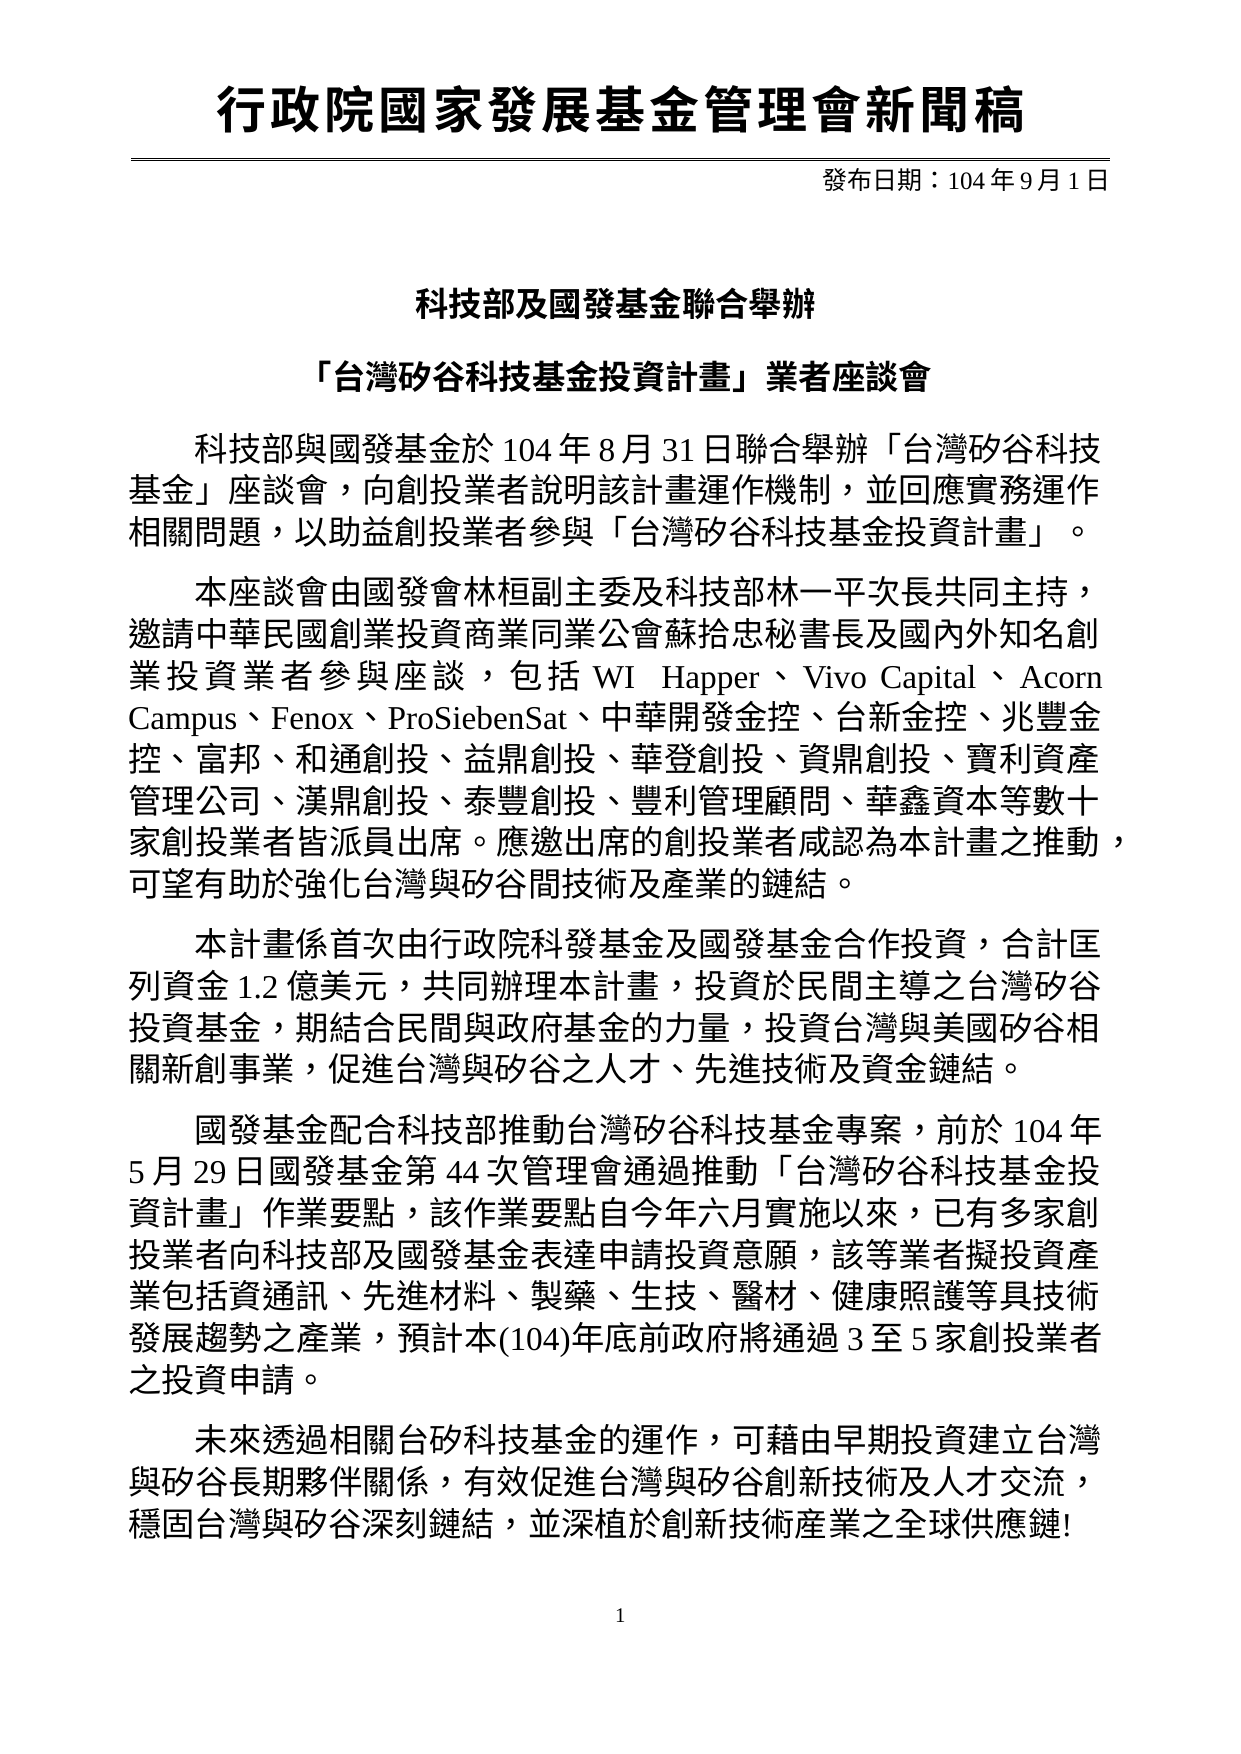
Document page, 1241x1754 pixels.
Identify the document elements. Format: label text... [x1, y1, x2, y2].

table_header 行政院國家發展基金管理會新聞稿 [131, 89, 1110, 157]
text 科技部與國發基金於104年8月31日聯合舉辦「台灣矽谷科技基金」座談會，向創投業者說明該計畫運作機制，並回應實務運作相關問題，以助益創投業者參與「台灣矽谷科技基金投資計畫」。 [128, 428, 1103, 553]
text 本座談會由國發會林桓副主委及科技部林一平次長共同主持，邀請中華民國創業投資商業同業公會蘇拾忠秘書長及國內外知名創業投資業者參與座談，包括WI Happer、Vivo Capital、Acorn Campus、Fenox、ProSiebenSat、中華開發金控、台新金控、兆豐金控、富邦、和通創投、益鼎創投、華登創投、資鼎創投、寶利資產管理公司、漢鼎創投、泰豐創投、豐利管理顧問、華鑫資本等數十家創投業者皆派員出席。應邀出席的創投業者咸認為本計畫之推動，可望有助於強化台灣與矽谷間技術及產業的鏈結。 [128, 571, 1103, 905]
table_cell 發布日期：104年9月1日 [131, 161, 1110, 263]
text 國發基金配合科技部推動台灣矽谷科技基金專案，前於104年5月29日國發基金第44次管理會通過推動「台灣矽谷科技基金投資計畫」作業要點，該作業要點自今年六月實施以來，已有多家創投業者向科技部及國發基金表達申請投資意願，該等業者擬投資產業包括資通訊、先進材料、製藥、生技、醫材、健康照護等具技術發展趨勢之產業，預計本(104)年底前政府將通過3至5家創投業者之投資申請。 [128, 1109, 1103, 1401]
text 科技部及國發基金聯合舉辦 [128, 282, 1103, 326]
text 本計畫係首次由行政院科發基金及國發基金合作投資，合計匡列資金1.2億美元，共同辦理本計畫，投資於民間主導之台灣矽谷投資基金，期結合民間與政府基金的力量，投資台灣與美國矽谷相關新創事業，促進台灣與矽谷之人才、先進技術及資金鏈結。 [128, 923, 1103, 1090]
text 未來透過相關台矽科技基金的運作，可藉由早期投資建立台灣與矽谷長期夥伴關係，有效促進台灣與矽谷創新技術及人才交流，穩固台灣與矽谷深刻鏈結，並深植於創新技術産業之全球供應鏈! [128, 1419, 1103, 1544]
text 「台灣矽谷科技基金投資計畫」業者座談會 [128, 355, 1103, 398]
